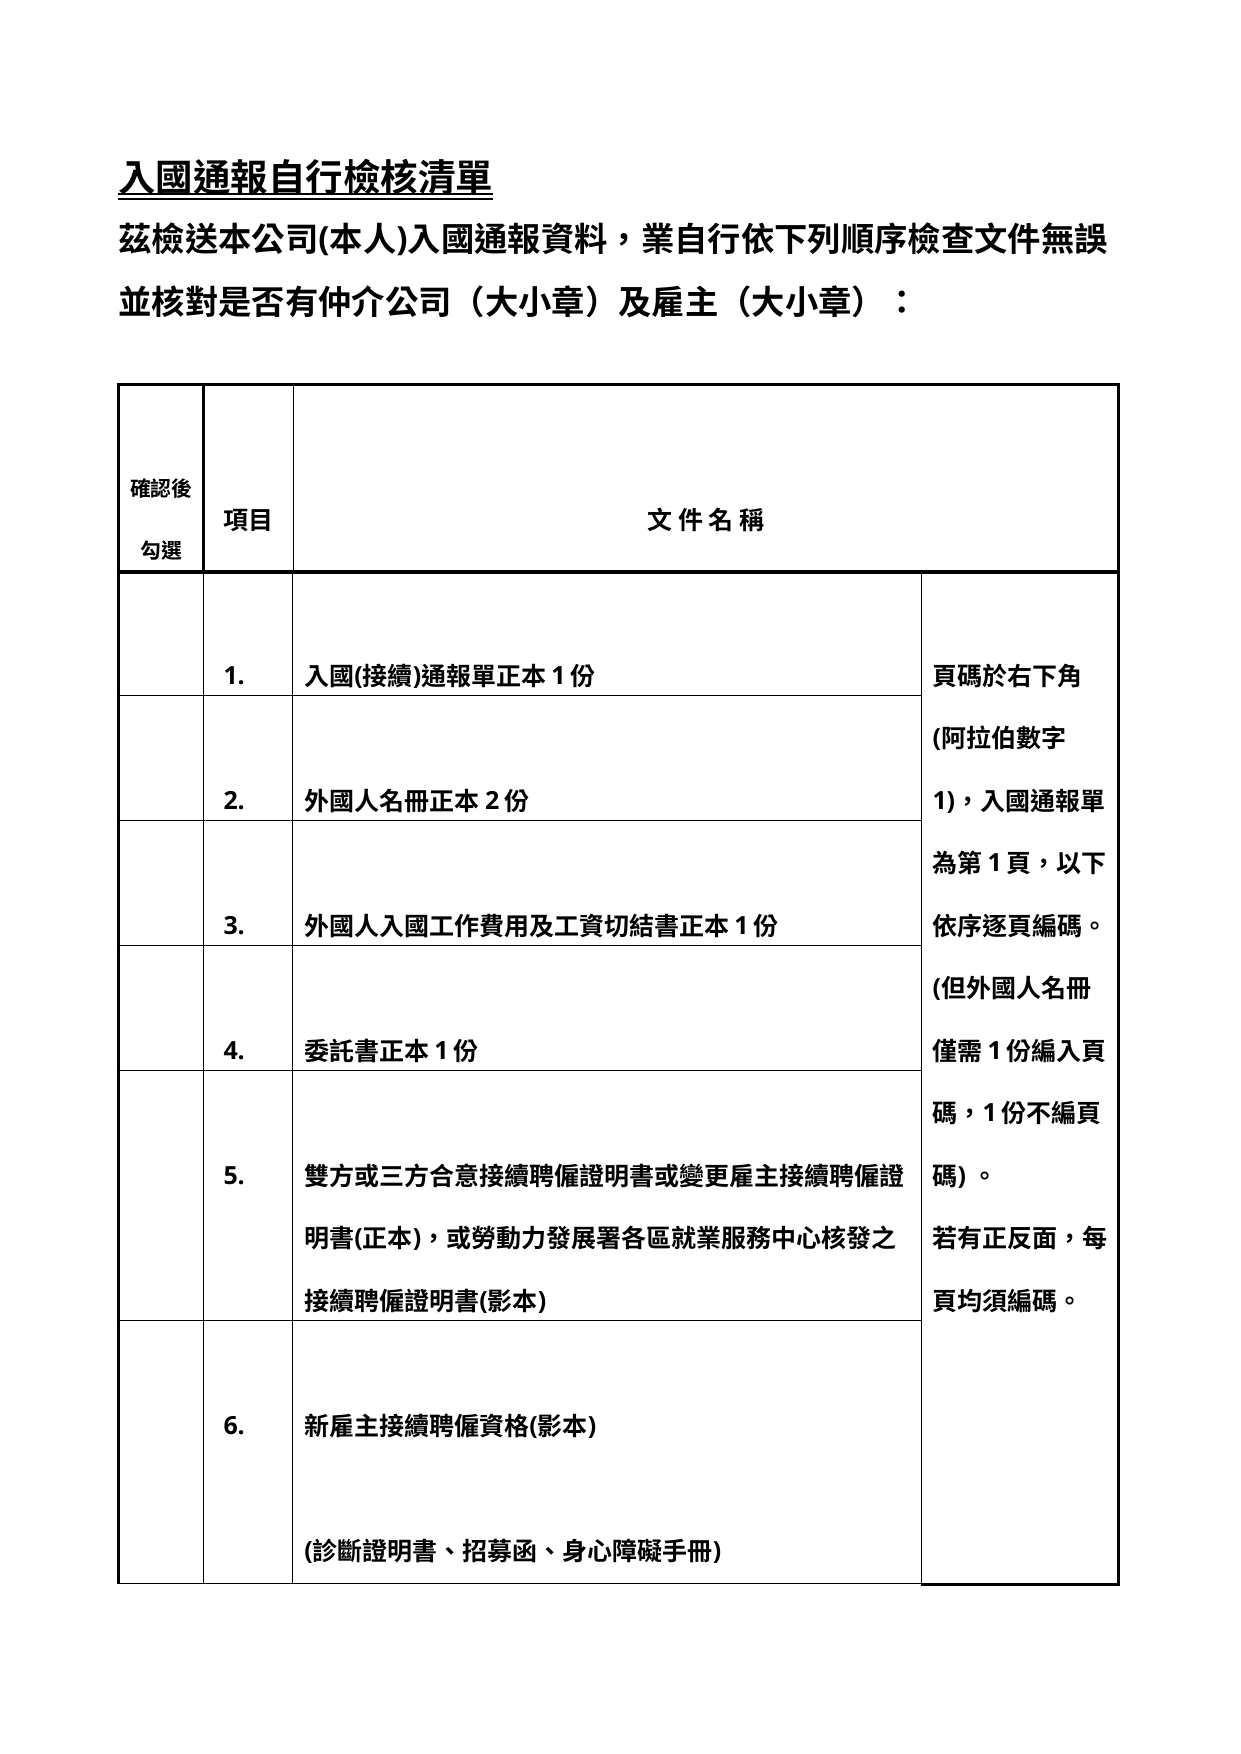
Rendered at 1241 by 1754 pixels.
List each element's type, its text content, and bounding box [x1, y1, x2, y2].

table_cell [204, 1071, 292, 1320]
table_cell [120, 821, 203, 945]
table_cell [204, 574, 292, 695]
table_cell [120, 574, 203, 695]
table_cell [120, 696, 203, 820]
table_header 確認後勾選 [120, 386, 202, 570]
table_cell [120, 1071, 203, 1320]
table_cell 雙方或三方合意接續聘僱證明書或變更雇主接續聘僱證明書(正本)，或勞動力發展署各區就業服務中心核發之接續聘僱證明書(影本) [293, 1071, 921, 1320]
table_cell [204, 946, 292, 1070]
text 入國通報自行檢核清單 [118, 133, 1122, 195]
table_header 文 件 名 稱 [294, 386, 1117, 570]
table_cell [204, 696, 292, 820]
text 茲檢送本公司(本人)入國通報資料，業自行依下列順序檢查文件無誤並核對是否有仲介公司（大小章）及雇主（大小章）： [118, 195, 1122, 320]
table_cell [120, 1321, 203, 1583]
table_cell 頁碼於右下角(阿拉伯數字1)，入國通報單為第1頁，以下依序逐頁編碼。 (但外國人名冊僅需1份編入頁碼，1份不編頁碼) 。 若有正反面，每頁均須編碼。 [922, 574, 1117, 1583]
table_cell [120, 946, 203, 1070]
table_cell 新雇主接續聘僱資格(影本) (診斷證明書、招募函、身心障礙手冊) [293, 1321, 921, 1583]
table_cell [204, 1321, 292, 1583]
table_cell 外國人入國工作費用及工資切結書正本1份 [293, 821, 921, 945]
table_cell [204, 821, 292, 945]
table_cell 入國(接續)通報單正本1份 [293, 574, 921, 695]
table_header 項目 [205, 386, 293, 570]
table_cell 委託書正本1份 [293, 946, 921, 1070]
table_cell 外國人名冊正本 2份 [293, 696, 921, 820]
